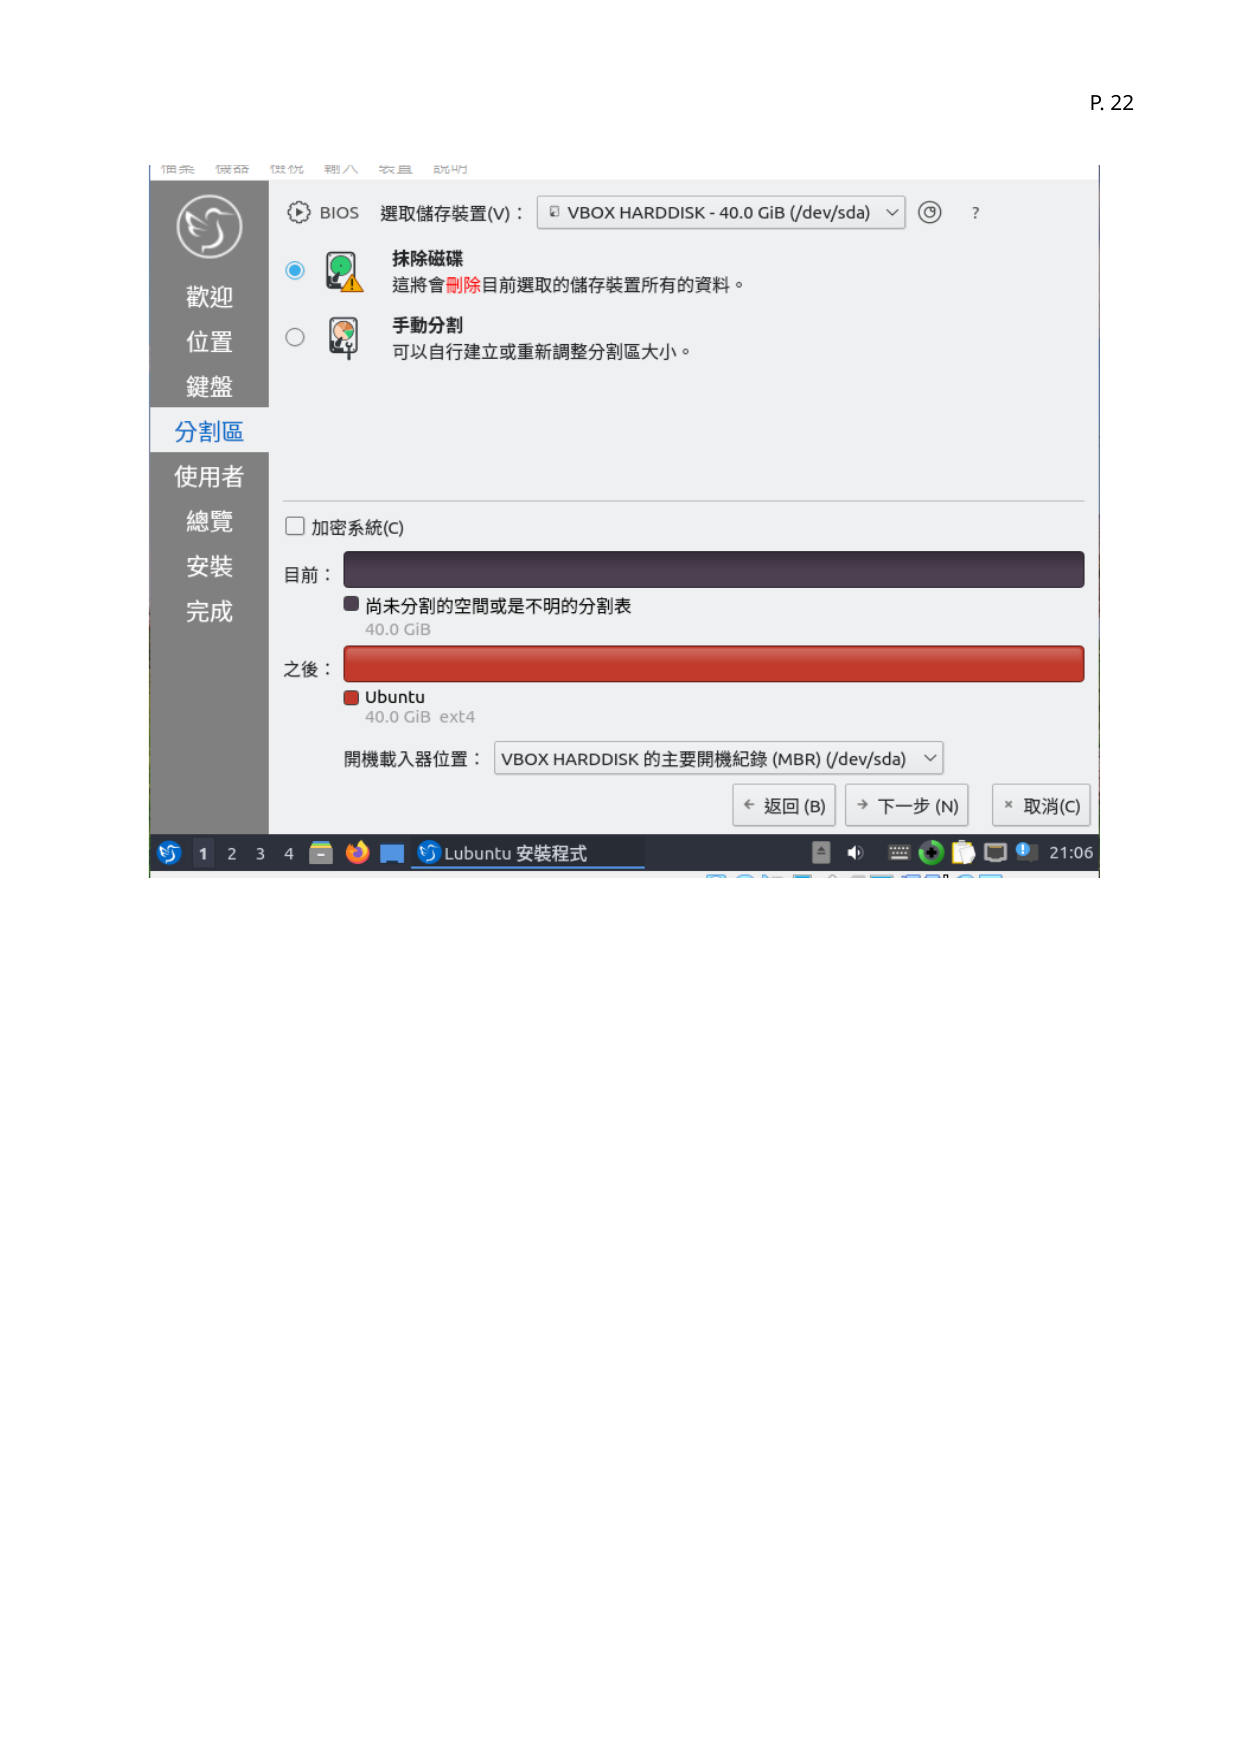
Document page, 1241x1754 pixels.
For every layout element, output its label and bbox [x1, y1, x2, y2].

picture [148, 165, 1100, 878]
